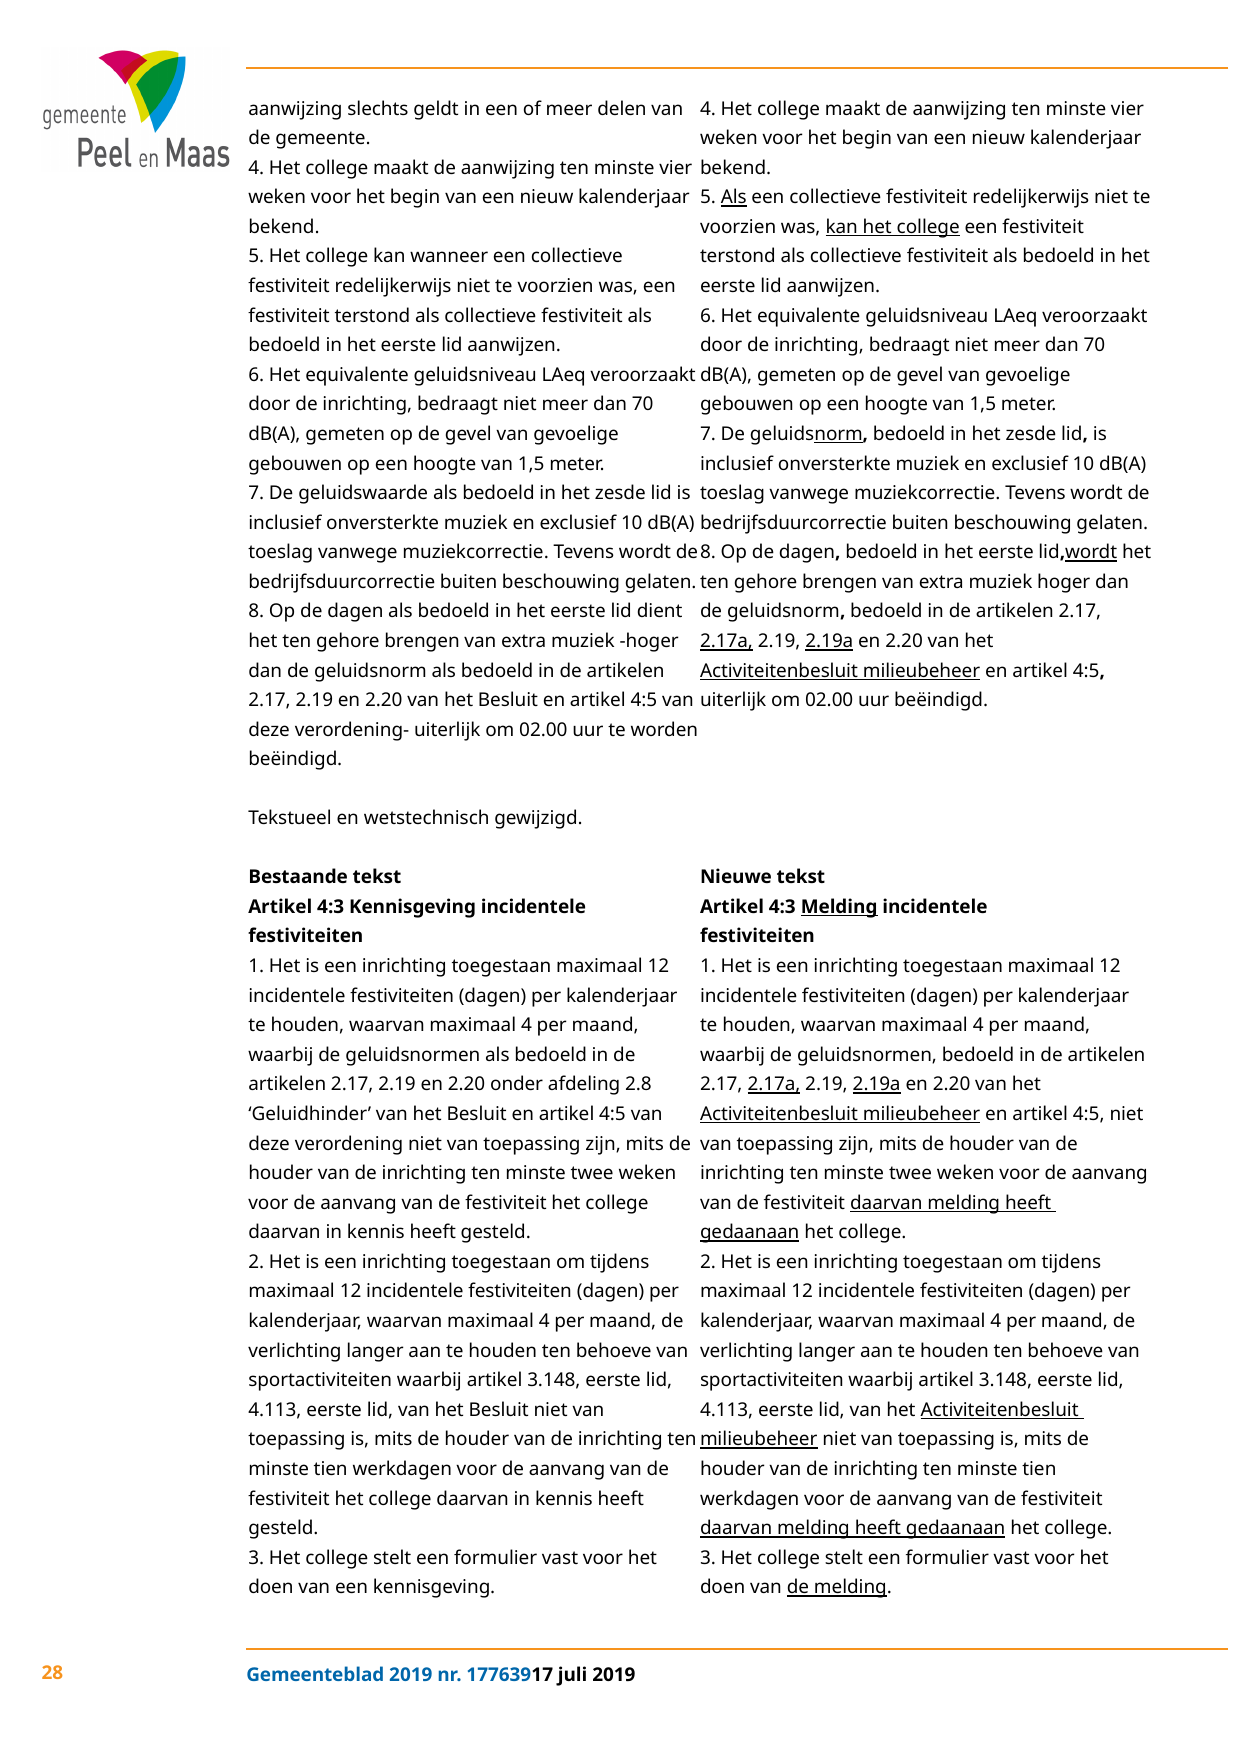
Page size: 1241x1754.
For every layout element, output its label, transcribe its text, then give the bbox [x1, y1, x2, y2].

table_header Nieuwe tekst Artikel 4:3 Melding incidentele festiviteiten 1. Het is een inrichting toegestaan maximaal 12 incidentele festiviteiten (dagen) per kalenderjaar te houden, waarvan maximaal 4 per maand, waarbij de geluidsnormen, bedoeld in de artikelen 2.17, 2.17a, 2.19, 2.19a en 2.20 van het Activiteitenbesluit milieubeheer en artikel 4:5, niet van toepassing zijn, mits de houder van de inrichting ten minste twee weken voor de aanvang van de festiviteit daarvan melding heeft gedaanaan het college. 2. Het is een inrichting toegestaan om tijdens maximaal 12 incidentele festiviteiten (dagen) per kalenderjaar, waarvan maximaal 4 per maand, de verlichting langer aan te houden ten behoeve van sportactiviteiten waarbij artikel 3.148, eerste lid, 4.113, eerste lid, van het Activiteitenbesluit milieubeheer niet van toepassing is, mits de houder van de inrichting ten minste tien werkdagen voor de aanvang van de festiviteit daarvan melding heeft gedaanaan het college. 3. Het college stelt een formulier vast voor het doen van de melding. [700, 864, 1152, 1599]
text Tekstueel en wetstechnisch gewijzigd. [248, 804, 1152, 830]
table_header 4. Het college maakt de aanwijzing ten minste vier weken voor het begin van een nieuw kalenderjaar bekend. 5. Als een collectieve festiviteit redelijkerwijs niet te voorzien was, kan het college een festiviteit terstond als collectieve festiviteit als bedoeld in het eerste lid aanwijzen. 6. Het equivalente geluidsniveau LAeq veroorzaakt door de inrichting, bedraagt niet meer dan 70 dB(A), gemeten op de gevel van gevoelige gebouwen op een hoogte van 1,5 meter. 7. De geluidsnorm, bedoeld in het zesde lid, is inclusief onversterkte muziek en exclusief 10 dB(A) toeslag vanwege muziekcorrectie. Tevens wordt de bedrijfsduurcorrectie buiten beschouwing gelaten. 8. Op de dagen, bedoeld in het eerste lid,wordt het ten gehore brengen van extra muziek hoger dan de geluidsnorm, bedoeld in de artikelen 2.17, 2.17a, 2.19, 2.19a en 2.20 van het Activiteitenbesluit milieubeheer en artikel 4:5, uiterlijk om 02.00 uur beëindigd. [700, 95, 1152, 801]
table_header aanwijzing slechts geldt in een of meer delen van de gemeente. 4. Het college maakt de aanwijzing ten minste vier weken voor het begin van een nieuw kalenderjaar bekend. 5. Het college kan wanneer een collectieve festiviteit redelijkerwijs niet te voorzien was, een festiviteit terstond als collectieve festiviteit als bedoeld in het eerste lid aanwijzen. 6. Het equivalente geluidsniveau LAeq veroorzaakt door de inrichting, bedraagt niet meer dan 70 dB(A), gemeten op de gevel van gevoelige gebouwen op een hoogte van 1,5 meter. 7. De geluidswaarde als bedoeld in het zesde lid is inclusief onversterkte muziek en exclusief 10 dB(A) toeslag vanwege muziekcorrectie. Tevens wordt de bedrijfsduurcorrectie buiten beschouwing gelaten. 8. Op de dagen als bedoeld in het eerste lid dient het ten gehore brengen van extra muziek -hoger dan de geluidsnorm als bedoeld in de artikelen 2.17, 2.19 en 2.20 van het Besluit en artikel 4:5 van deze verordening- uiterlijk om 02.00 uur te worden beëindigd. [248, 95, 700, 801]
table_header Bestaande tekst Artikel 4:3 Kennisgeving incidentele festiviteiten 1. Het is een inrichting toegestaan maximaal 12 incidentele festiviteiten (dagen) per kalenderjaar te houden, waarvan maximaal 4 per maand, waarbij de geluidsnormen als bedoeld in de artikelen 2.17, 2.19 en 2.20 onder afdeling 2.8 ‘Geluidhinder’ van het Besluit en artikel 4:5 van deze verordening niet van toepassing zijn, mits de houder van de inrichting ten minste twee weken voor de aanvang van de festiviteit het college daarvan in kennis heeft gesteld. 2. Het is een inrichting toegestaan om tijdens maximaal 12 incidentele festiviteiten (dagen) per kalenderjaar, waarvan maximaal 4 per maand, de verlichting langer aan te houden ten behoeve van sportactiviteiten waarbij artikel 3.148, eerste lid, 4.113, eerste lid, van het Besluit niet van toepassing is, mits de houder van de inrichting ten minste tien werkdagen voor de aanvang van de festiviteit het college daarvan in kennis heeft gesteld. 3. Het college stelt een formulier vast voor het doen van een kennisgeving. [248, 864, 700, 1599]
picture [41, 47, 231, 172]
